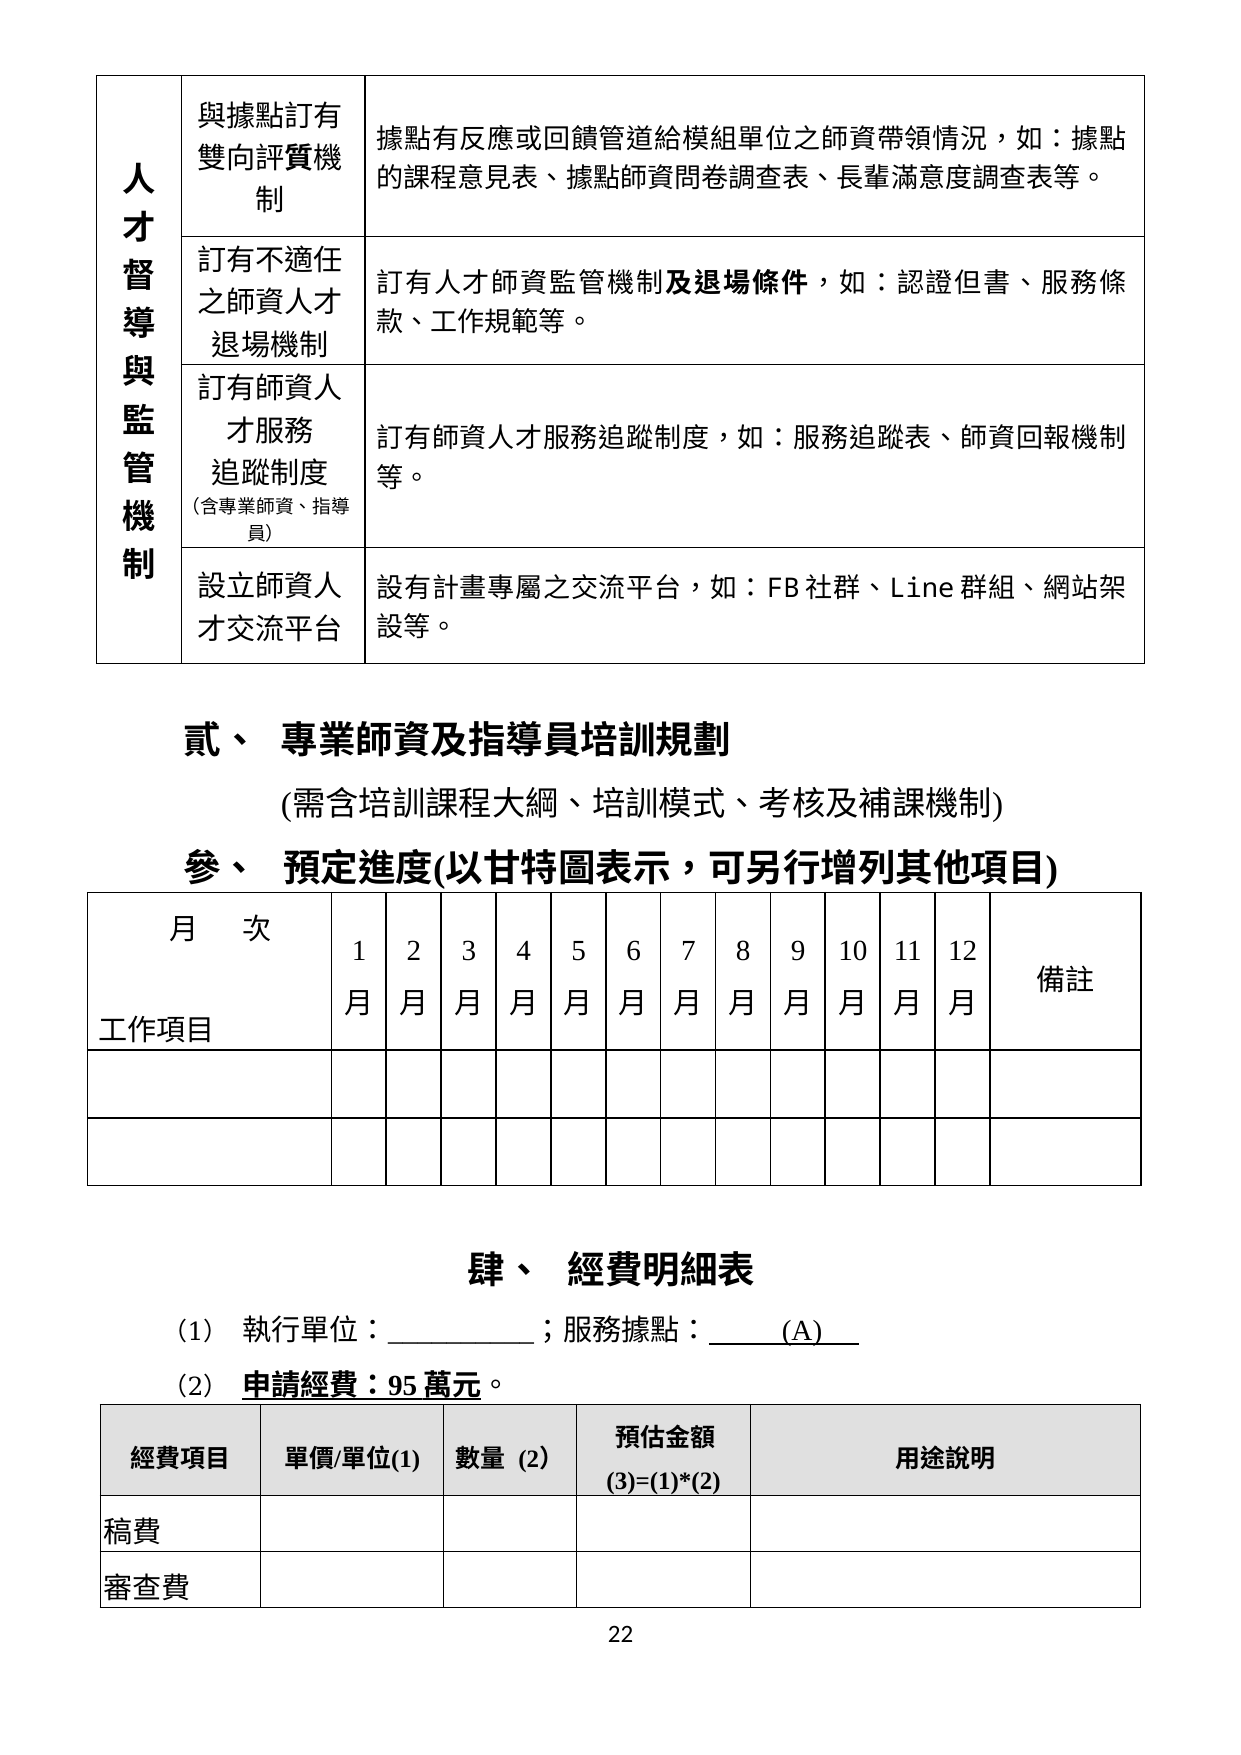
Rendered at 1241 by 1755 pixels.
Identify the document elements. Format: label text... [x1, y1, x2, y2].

table_header 11 月 [881, 893, 934, 1049]
table_cell 設有計畫專屬之交流平台，如：FB社群、Line群組、網站架設等。 [366, 548, 1144, 663]
table_header 預估金額 (3)=(1)*(2) [577, 1405, 750, 1495]
table_cell [552, 1051, 605, 1117]
table_cell 訂有師資人才服務 追蹤制度 （含專業師資、指導員） [182, 365, 364, 547]
table_cell [497, 1051, 550, 1117]
table_cell [936, 1051, 989, 1117]
table_cell [881, 1119, 934, 1185]
table_header 10 月 [826, 893, 879, 1049]
table_header 4 月 [497, 893, 550, 1049]
table_header 7 月 [661, 893, 715, 1049]
table_cell 與據點訂有雙向評質機制 [182, 76, 364, 236]
table_cell [771, 1051, 824, 1117]
table_cell [88, 1119, 331, 1185]
table_cell [881, 1051, 934, 1117]
list 預定進度(以甘特圖表示，可另行增列其他項目) [118, 837, 1122, 892]
table_cell [444, 1552, 576, 1607]
table_cell [751, 1552, 1140, 1607]
table_cell [332, 1119, 385, 1185]
table_cell 訂有師資人才服務追蹤制度，如：服務追蹤表、師資回報機制等。 [366, 365, 1144, 547]
table_cell [716, 1119, 770, 1185]
table_cell [751, 1496, 1140, 1551]
table_header 12 月 [936, 893, 989, 1049]
table_cell 人才督導與監管機制 [97, 76, 181, 663]
table_cell [991, 1119, 1140, 1185]
table_header 6 月 [607, 893, 660, 1049]
table_cell [826, 1051, 879, 1117]
list 經費明細表 [118, 1240, 1122, 1294]
table_cell [332, 1051, 385, 1117]
table_cell 訂有不適任之師資人才退場機制 [182, 237, 364, 363]
table_cell [497, 1119, 550, 1185]
table_cell [442, 1051, 495, 1117]
table_cell 設立師資人才交流平台 [182, 548, 364, 663]
list 申請經費：95萬元。 [162, 1362, 1122, 1404]
table_cell [936, 1119, 989, 1185]
list 執行單位：__________；服務據點： (A) [162, 1307, 1122, 1349]
table_cell [991, 1051, 1140, 1117]
table_header 數量 (2） [444, 1405, 576, 1495]
table_cell [552, 1119, 605, 1185]
table_header 用途說明 [751, 1405, 1140, 1495]
table_header 月 次 工作項目 [88, 893, 331, 1049]
table_cell [826, 1119, 879, 1185]
table_cell [577, 1496, 750, 1551]
table_header 9 月 [771, 893, 824, 1049]
table_cell [387, 1051, 440, 1117]
table_cell [716, 1051, 770, 1117]
list 專業師資及指導員培訓規劃 [184, 710, 1122, 764]
table_cell [387, 1119, 440, 1185]
table_header 單價/單位(1) [261, 1405, 443, 1495]
text (需含培訓課程大綱、培訓模式、考核及補課機制) [281, 777, 1122, 825]
table_cell 稿費 [101, 1496, 260, 1551]
table_cell [261, 1552, 443, 1607]
table_cell [444, 1496, 576, 1551]
table_header 備註 [991, 893, 1140, 1049]
table_cell [661, 1051, 715, 1117]
table_header 3 月 [442, 893, 495, 1049]
table_header 經費項目 [101, 1405, 260, 1495]
table_cell [771, 1119, 824, 1185]
table_cell [88, 1051, 331, 1117]
table_header 2 月 [387, 893, 440, 1049]
table_cell 訂有人才師資監管機制及退場條件，如：認證但書、服務條款、工作規範等。 [366, 237, 1144, 363]
table_cell [661, 1119, 715, 1185]
table_cell [261, 1496, 443, 1551]
table_header 8 月 [716, 893, 770, 1049]
table_cell [442, 1119, 495, 1185]
table_cell [607, 1051, 660, 1117]
table_cell [577, 1552, 750, 1607]
table_cell [607, 1119, 660, 1185]
table_header 5 月 [552, 893, 605, 1049]
table_cell 審查費 [101, 1552, 260, 1607]
table_cell 據點有反應或回饋管道給模組單位之師資帶領情況，如：據點的課程意見表、據點師資問卷調查表、長輩滿意度調查表等。 [366, 76, 1144, 236]
table_header 1 月 [332, 893, 385, 1049]
